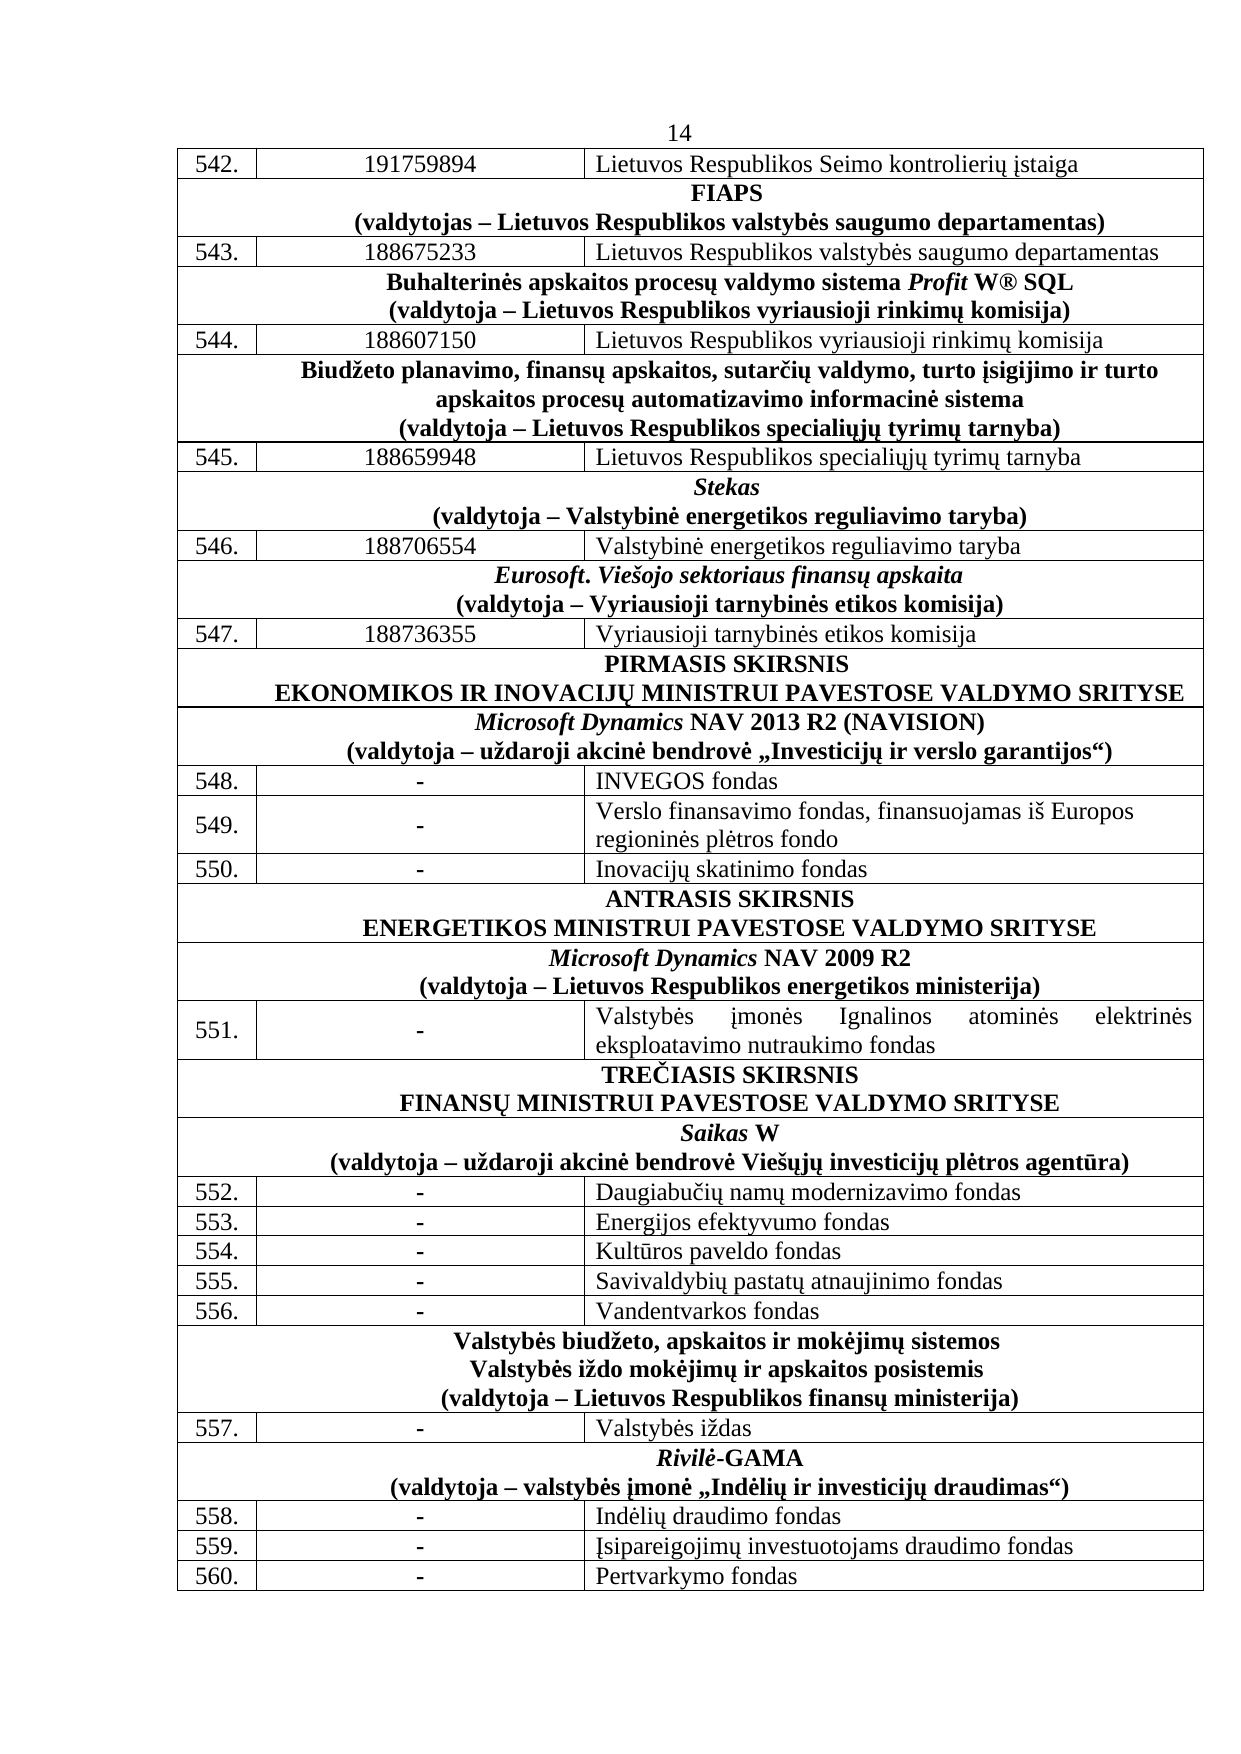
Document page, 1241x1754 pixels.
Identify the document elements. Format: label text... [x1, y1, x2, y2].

table_cell 553. [178, 1207, 256, 1235]
table_cell 547. [178, 619, 256, 648]
table_cell [178, 472, 256, 530]
table_cell 558. [178, 1501, 256, 1530]
table_cell 560. [178, 1561, 256, 1590]
table_cell Inovacijų skatinimo fondas [585, 854, 1203, 883]
table_cell [178, 1060, 256, 1117]
table_cell Buhalterinės apskaitos procesų valdymo sistema Profit W® SQL (valdytoja – Lietuvos Respublikos vyriausioji rinkimų komisija) [256, 267, 1203, 324]
table_cell Valstybės biudžeto, apskaitos ir mokėjimų sistemos Valstybės iždo mokėjimų ir apskaitos posistemis (valdytoja – Lietuvos Respublikos finansų ministerija) [256, 1326, 1203, 1412]
table_cell Biudžeto planavimo, finansų apskaitos, sutarčių valdymo, turto įsigijimo ir turto apskaitos procesų automatizavimo informacinė sistema (valdytoja – Lietuvos Respublikos specialiųjų tyrimų tarnyba) [256, 355, 1203, 441]
table_cell Lietuvos Respublikos Seimo kontrolierių įstaiga [585, 149, 1203, 177]
table_cell Verslo finansavimo fondas, finansuojamas iš Europos regioninės plėtros fondo [585, 796, 1203, 853]
table_cell [178, 884, 256, 942]
table_cell Vandentvarkos fondas [585, 1296, 1203, 1325]
table_cell Valstybės įmonės Ignalinos atominės elektrinės eksploatavimo nutraukimo fondas [585, 1001, 1203, 1059]
table_cell Lietuvos Respublikos specialiųjų tyrimų tarnyba [585, 443, 1203, 471]
table_cell - [257, 1561, 584, 1590]
table_cell [178, 1118, 256, 1176]
table_cell 188675233 [257, 237, 584, 266]
table_cell Kultūros paveldo fondas [585, 1236, 1203, 1265]
table_cell 545. [178, 443, 256, 471]
table_cell 551. [178, 1001, 256, 1059]
table_cell - [257, 1177, 584, 1206]
table_cell 188659948 [257, 443, 584, 471]
table_cell Microsoft Dynamics NAV 2013 R2 (NAVISION) (valdytoja – uždaroji akcinė bendrovė „Investicijų ir verslo garantijos“) [256, 708, 1203, 765]
table_cell - [257, 796, 584, 853]
table_cell - [257, 766, 584, 795]
table_cell Lietuvos Respublikos vyriausioji rinkimų komisija [585, 325, 1203, 354]
table_cell Pertvarkymo fondas [585, 1561, 1203, 1590]
table_cell 188736355 [257, 619, 584, 648]
table_cell 548. [178, 766, 256, 795]
table_cell 546. [178, 531, 256, 559]
table_cell - [257, 1296, 584, 1325]
table_cell 550. [178, 854, 256, 883]
table_cell 552. [178, 1177, 256, 1206]
table_cell [178, 1443, 256, 1500]
table_cell - [257, 1001, 584, 1059]
table_cell 557. [178, 1413, 256, 1442]
table_cell [178, 267, 256, 324]
table_cell INVEGOS fondas [585, 766, 1203, 795]
table_cell Valstybės iždas [585, 1413, 1203, 1442]
table_cell Indėlių draudimo fondas [585, 1501, 1203, 1530]
table_cell [178, 179, 256, 236]
table_cell TREČIASIS SKIRSNIS FINANSŲ MINISTRUI PAVESTOSE VALDYMO SRITYSE [256, 1060, 1203, 1117]
table_cell Daugiabučių namų modernizavimo fondas [585, 1177, 1203, 1206]
table_cell - [257, 1501, 584, 1530]
table_cell Stekas (valdytoja – Valstybinė energetikos reguliavimo taryba) [256, 472, 1203, 530]
table_cell ANTRASIS SKIRSNIS ENERGETIKOS MINISTRUI PAVESTOSE VALDYMO SRITYSE [256, 884, 1203, 942]
table_cell Saikas W (valdytoja – uždaroji akcinė bendrovė Viešųjų investicijų plėtros agentūra) [256, 1118, 1203, 1176]
table_cell 555. [178, 1266, 256, 1295]
table_cell [178, 1326, 256, 1412]
table_cell - [257, 1531, 584, 1560]
table_cell [178, 561, 256, 618]
table_cell Savivaldybių pastatų atnaujinimo fondas [585, 1266, 1203, 1295]
table_cell 544. [178, 325, 256, 354]
table_cell 549. [178, 796, 256, 853]
table_cell 559. [178, 1531, 256, 1560]
table_cell Energijos efektyvumo fondas [585, 1207, 1203, 1235]
table_cell Microsoft Dynamics NAV 2009 R2 (valdytoja – Lietuvos Respublikos energetikos ministerija) [256, 943, 1203, 1000]
table_cell [178, 708, 256, 765]
table_cell 542. [178, 149, 256, 177]
table_cell Rivilė-GAMA (valdytoja – valstybės įmonė „Indėlių ir investicijų draudimas“) [256, 1443, 1203, 1500]
table_cell [178, 355, 256, 441]
table_cell 188607150 [257, 325, 584, 354]
table_cell Įsipareigojimų investuotojams draudimo fondas [585, 1531, 1203, 1560]
table_cell 554. [178, 1236, 256, 1265]
table_cell 188706554 [257, 531, 584, 559]
table_cell Eurosoft. Viešojo sektoriaus finansų apskaita (valdytoja – Vyriausioji tarnybinės etikos komisija) [256, 561, 1203, 618]
table_cell - [257, 1236, 584, 1265]
table_cell 191759894 [257, 149, 584, 177]
table_cell FIAPS (valdytojas – Lietuvos Respublikos valstybės saugumo departamentas) [256, 179, 1203, 236]
table_cell [178, 943, 256, 1000]
table_cell PIRMASIS SKIRSNIS EKONOMIKOS IR INOVACIJŲ MINISTRUI PAVESTOSE VALDYMO SRITYSE [256, 649, 1203, 706]
table_cell Vyriausioji tarnybinės etikos komisija [585, 619, 1203, 648]
table_cell - [257, 1413, 584, 1442]
table_cell 543. [178, 237, 256, 266]
table_cell Valstybinė energetikos reguliavimo taryba [585, 531, 1203, 559]
table_cell - [257, 1207, 584, 1235]
table_cell 556. [178, 1296, 256, 1325]
table_cell [178, 649, 256, 706]
table_cell - [257, 1266, 584, 1295]
table_cell - [257, 854, 584, 883]
table_cell Lietuvos Respublikos valstybės saugumo departamentas [585, 237, 1203, 266]
